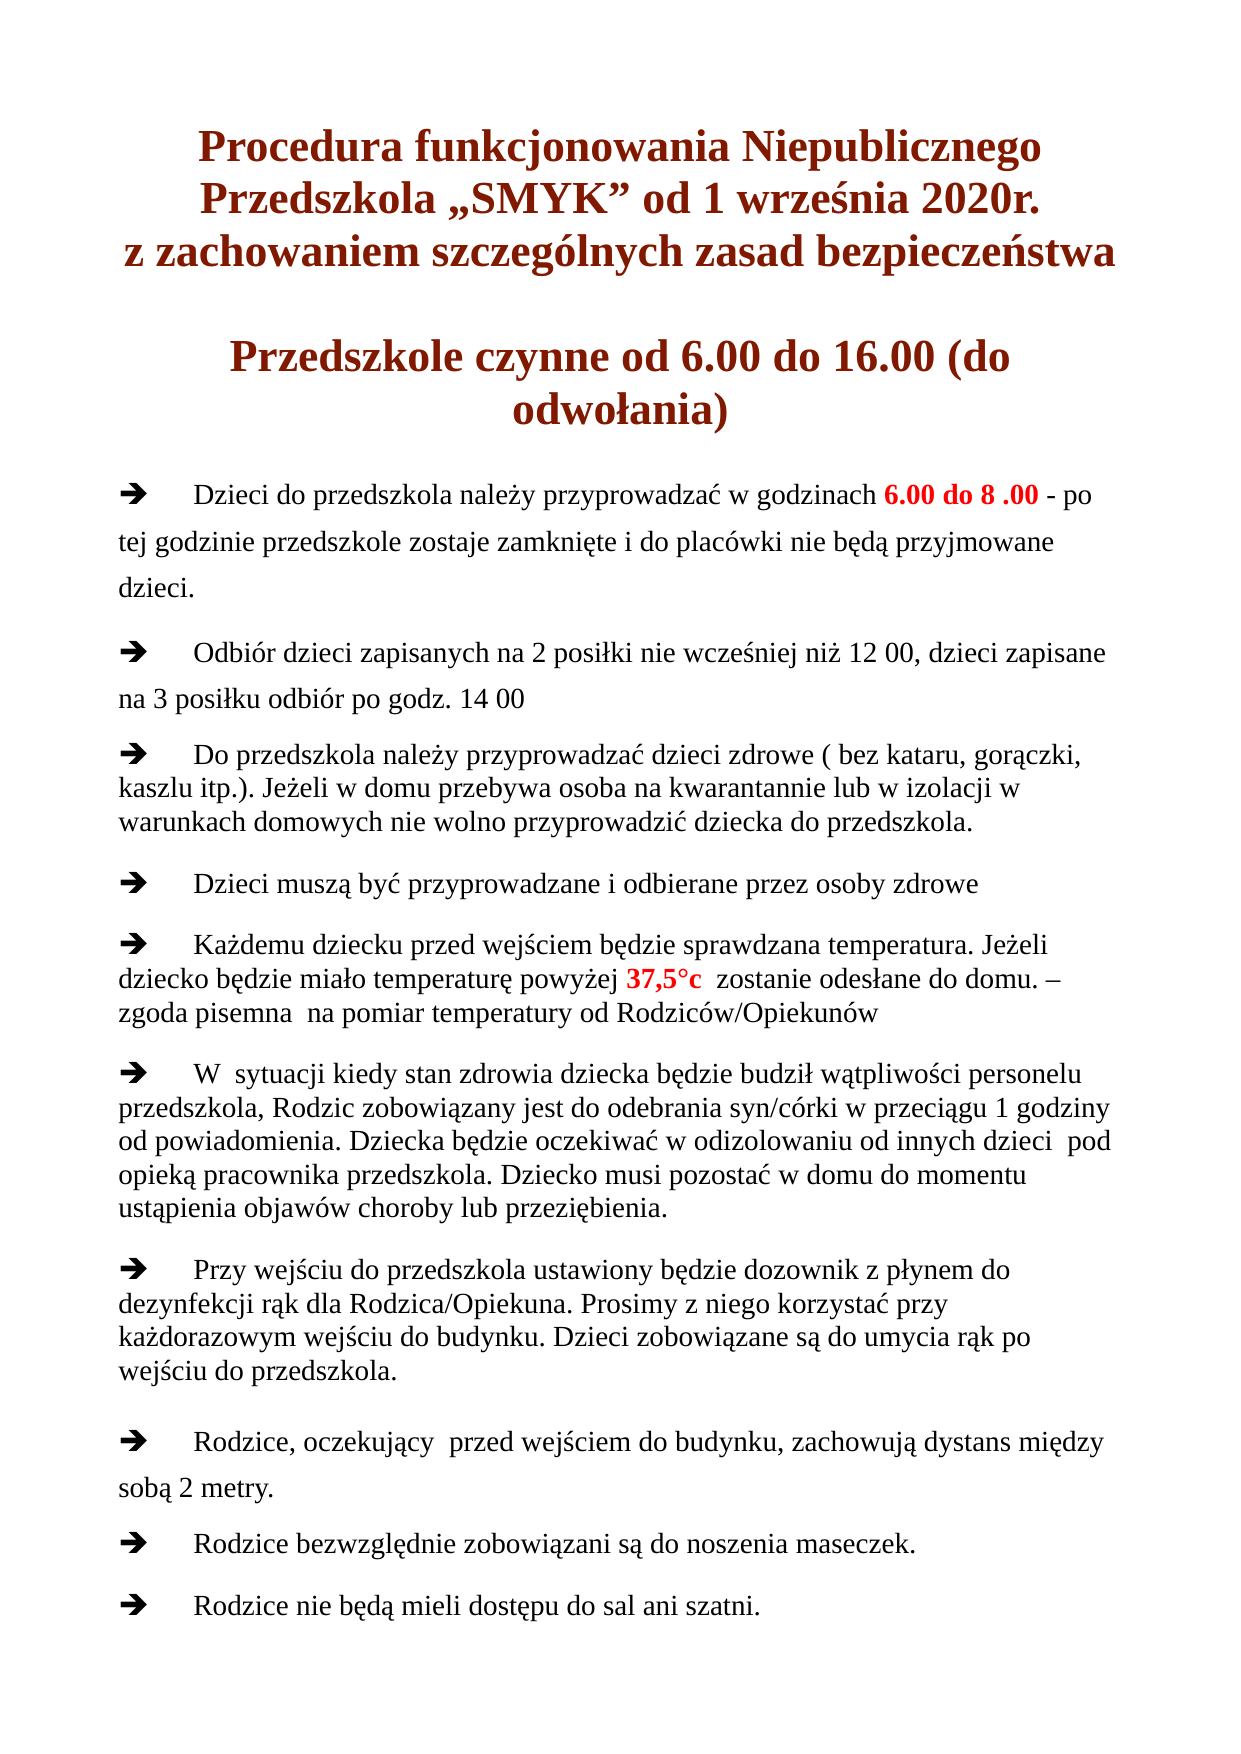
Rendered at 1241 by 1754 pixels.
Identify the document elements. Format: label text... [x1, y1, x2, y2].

text Procedura funkcjonowania Niepublicznego Przedszkola „SMYK” od 1 września 2020r. z zachowaniem szczególnych zasad bezpieczeństwa [118, 118, 1122, 276]
list Rodzice bezwzględnie zobowiązani są do noszenia maseczek. [118, 1526, 1122, 1560]
text Przedszkole czynne od 6.00 do 16.00 (do odwołania) [118, 329, 1122, 434]
list Dzieci muszą być przyprowadzane i odbierane przez osoby zdrowe [118, 866, 1122, 899]
list Odbiór dzieci zapisanych na 2 posiłki nie wcześniej niż 12 00, dzieci zapisane na 3 posiłku odbiór po godz. 14 00 [118, 635, 1122, 715]
list Dzieci do przedszkola należy przyprowadzać w godzinach 6.00 do 8 .00 - po tej godzinie przedszkole zostaje zamknięte i do placówki nie będą przyjmowane dzieci. [118, 477, 1122, 603]
list W sytuacji kiedy stan zdrowia dziecka będzie budził wątpliwości personelu przedszkola, Rodzic zobowiązany jest do odebrania syn/córki w przeciągu 1 godziny od powiadomienia. Dziecka będzie oczekiwać w odizolowaniu od innych dzieci pod opieką pracownika przedszkola. Dziecko musi pozostać w domu do momentu ustąpienia objawów choroby lub przeziębienia. [118, 1056, 1122, 1224]
list Każdemu dziecku przed wejściem będzie sprawdzana temperatura. Jeżeli dziecko będzie miało temperaturę powyżej 37,5°c zostanie odesłane do domu. – zgoda pisemna na pomiar temperatury od Rodziców/Opiekunów [118, 927, 1116, 1028]
list Rodzice nie będą mieli dostępu do sal ani szatni. [118, 1588, 1122, 1621]
list Przy wejściu do przedszkola ustawiony będzie dozownik z płynem do dezynfekcji rąk dla Rodzica/Opiekuna. Prosimy z niego korzystać przy każdorazowym wejściu do budynku. Dzieci zobowiązane są do umycia rąk po wejściu do przedszkola. [118, 1252, 1122, 1387]
list Rodzice, oczekujący przed wejściem do budynku, zachowują dystans między sobą 2 metry. [118, 1424, 1122, 1504]
list Do przedszkola należy przyprowadzać dzieci zdrowe ( bez kataru, gorączki, kaszlu itp.). Jeżeli w domu przebywa osoba na kwarantannie lub w izolacji w warunkach domowych nie wolno przyprowadzić dziecka do przedszkola. [118, 737, 1122, 838]
